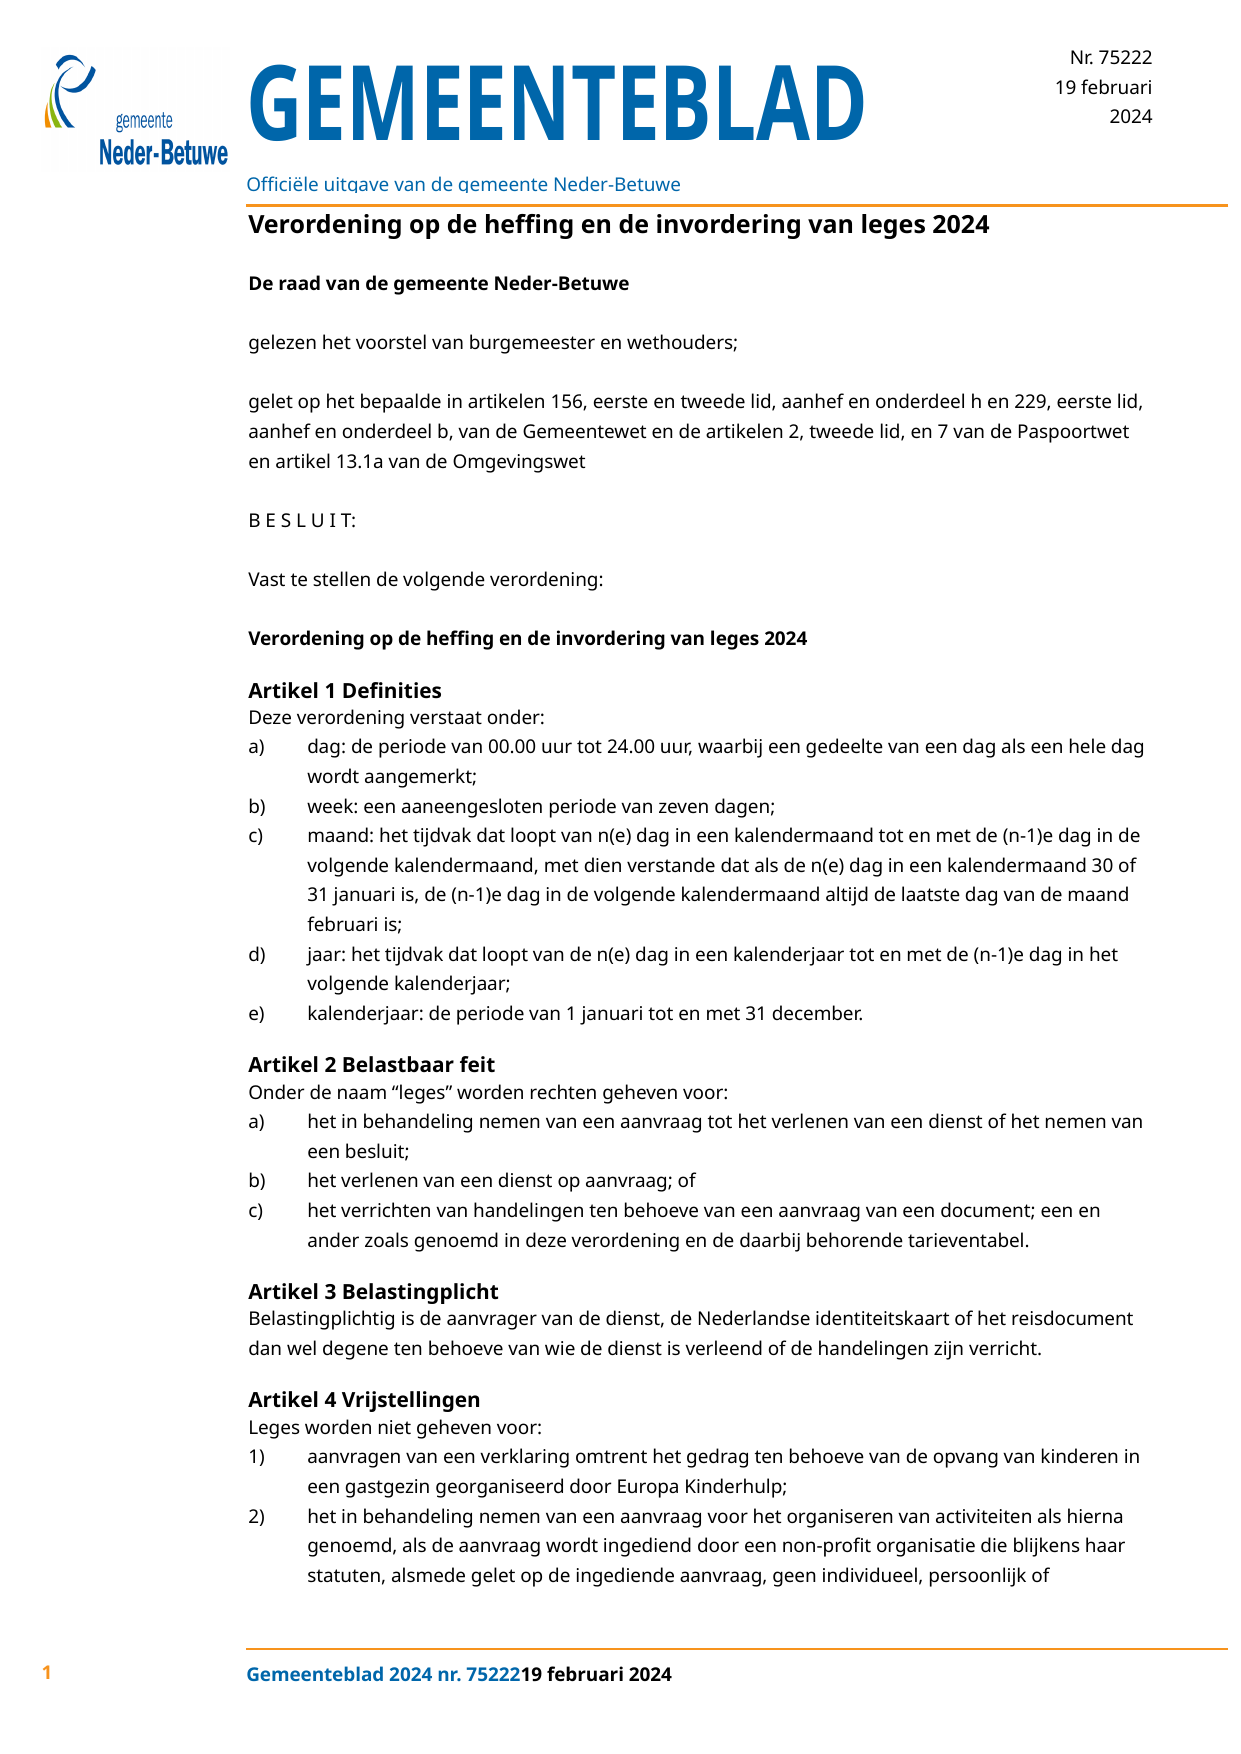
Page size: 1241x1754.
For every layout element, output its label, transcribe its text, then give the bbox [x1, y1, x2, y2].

text Onder de naam “leges” worden rechten geheven voor: [248, 1079, 1152, 1104]
list het in behandeling nemen van een aanvraag tot het verlenen van een dienst of het nemen van een besluit; [248, 1108, 1152, 1164]
list kalenderjaar: de periode van 1 januari tot en met 31 december. [248, 1000, 1152, 1026]
list jaar: het tijdvak dat loopt van de n(e) dag in een kalenderjaar tot en met de (n-1)e dag in het volgende kalenderjaar; [248, 941, 1152, 996]
list het verlenen van een dienst op aanvraag; of [248, 1168, 1152, 1193]
list het verrichten van handelingen ten behoeve van een aanvraag van een document; een en ander zoals genoemd in deze verordening en de daarbij behorende tarieventabel. [248, 1197, 1152, 1252]
text gelet op het bepaalde in artikelen 156, eerste en tweede lid, aanhef en onderdeel h en 229, eerste lid, aanhef en onderdeel b, van de Gemeentewet en de artikelen 2, tweede lid, en 7 van de Paspoortwet en artikel 13.1a van de Omgevingswet [248, 389, 1152, 473]
text Artikel 3 Belastingplicht [248, 1277, 1152, 1306]
picture [41, 47, 231, 172]
list maand: het tijdvak dat loopt van n(e) dag in een kalendermaand tot en met de (n-1)e dag in de volgende kalendermaand, met dien verstande dat als de n(e) dag in een kalendermaand 30 of 31 januari is, de (n-1)e dag in de volgende kalendermaand altijd de laatste dag van de maand februari is; [248, 822, 1152, 937]
text De raad van de gemeente Neder-Betuwe [248, 270, 1152, 296]
text B E S L U I T: [248, 507, 1152, 533]
text Leges worden niet geheven voor: [248, 1414, 1152, 1440]
list het in behandeling nemen van een aanvraag voor het organiseren van activiteiten als hierna genoemd, als de aanvraag wordt ingediend door een non-profit organisatie die blijkens haar statuten, alsmede gelet op de ingediende aanvraag, geen individueel, persoonlijk of [248, 1503, 1152, 1588]
text Artikel 4 Vrijstellingen [248, 1386, 1152, 1414]
text Vast te stellen de volgende verordening: [248, 566, 1152, 592]
text Artikel 1 Definities [248, 676, 1152, 704]
text gelezen het voorstel van burgemeester en wethouders; [248, 329, 1152, 355]
text Artikel 2 Belastbaar feit [248, 1050, 1152, 1079]
list dag: de periode van 00.00 uur tot 24.00 uur, waarbij een gedeelte van een dag als een hele dag wordt aangemerkt; [248, 734, 1152, 789]
text Belastingplichtig is de aanvrager van de dienst, de Nederlandse identiteitskaart of het reisdocument dan wel degene ten behoeve van wie de dienst is verleend of de handelingen zijn verricht. [248, 1306, 1152, 1361]
text Verordening op de heffing en de invordering van leges 2024 [248, 625, 1152, 651]
list aanvragen van een verklaring omtrent het gedrag ten behoeve van de opvang van kinderen in een gastgezin georganiseerd door Europa Kinderhulp; [248, 1444, 1152, 1499]
text Verordening op de heffing en de invordering van leges 2024 [248, 207, 1152, 241]
list week: een aaneengesloten periode van zeven dagen; [248, 793, 1152, 819]
text Deze verordening verstaat onder: [248, 704, 1152, 730]
